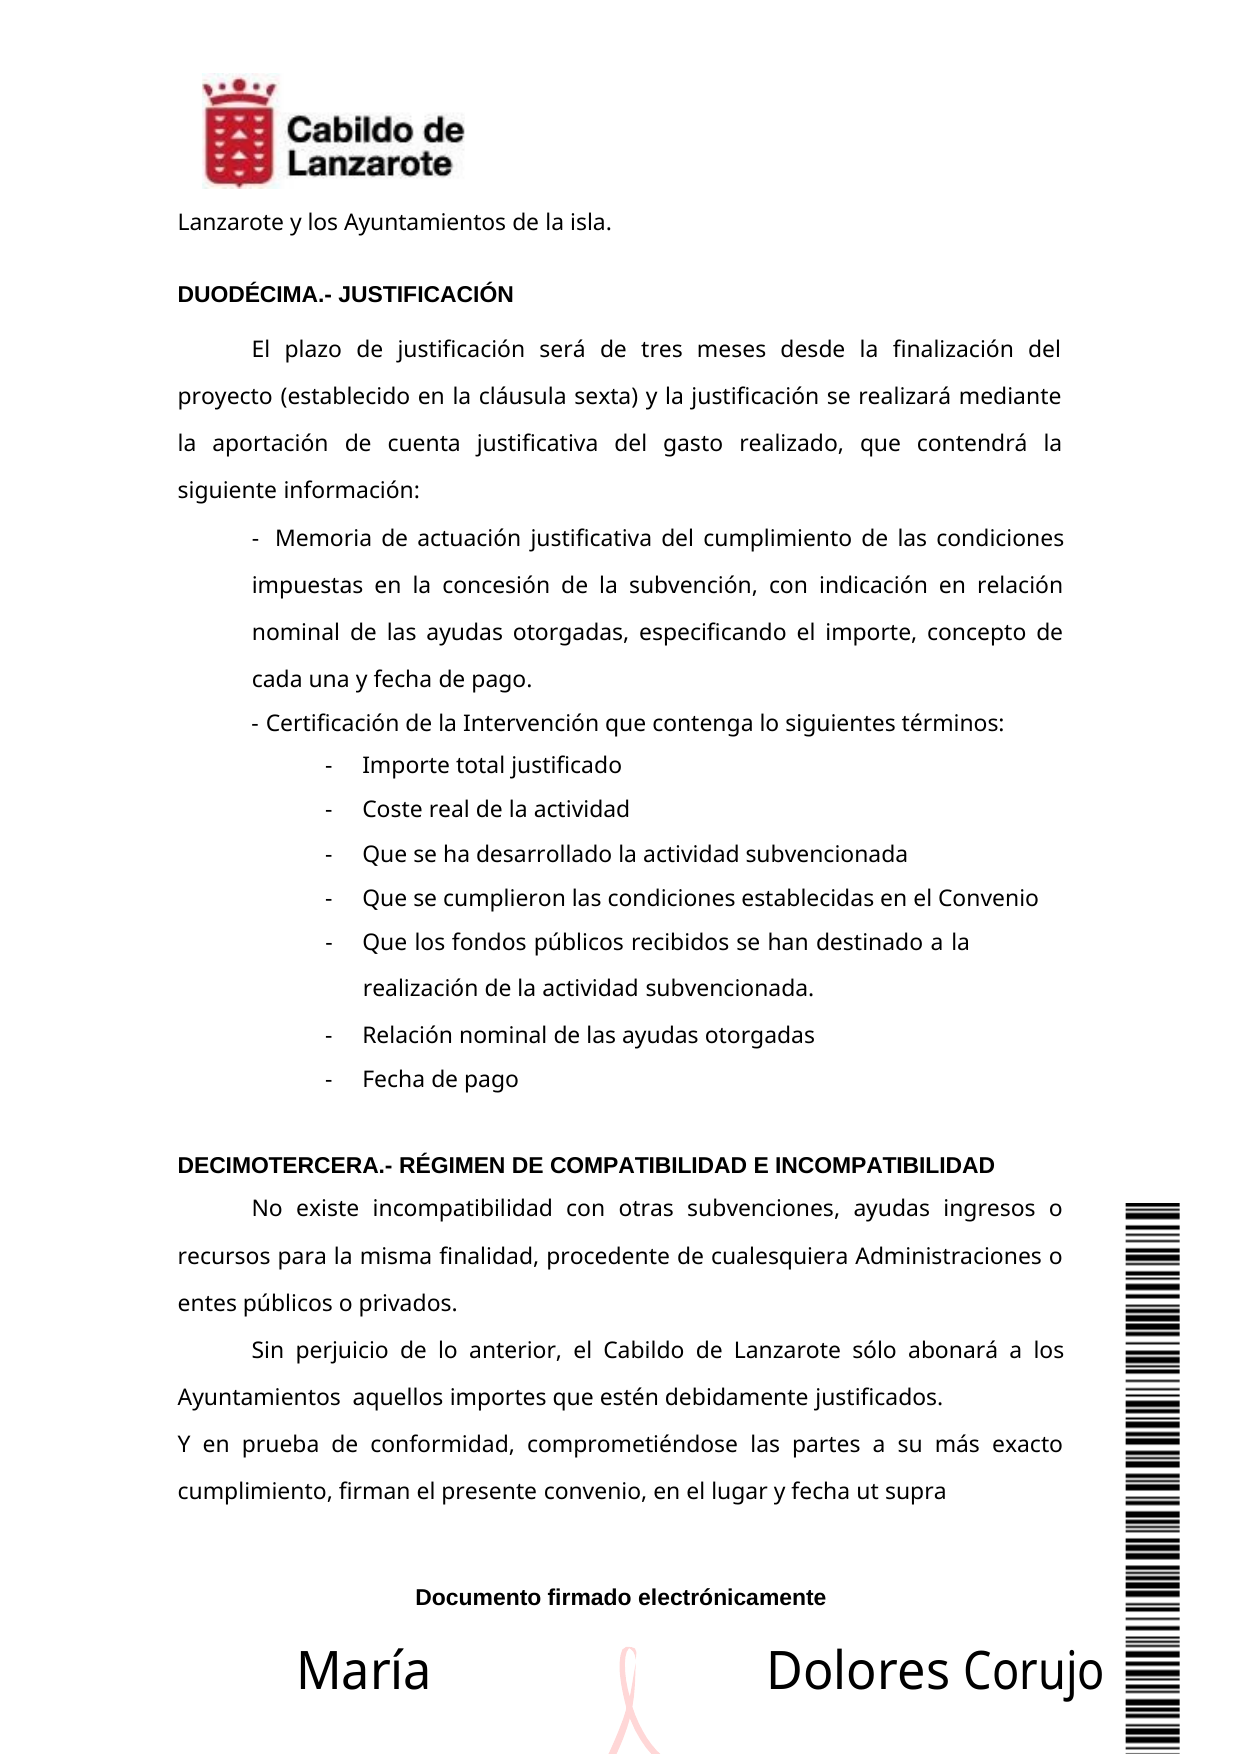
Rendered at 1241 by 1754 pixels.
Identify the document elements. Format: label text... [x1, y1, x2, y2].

list Fecha de pago [325, 1063, 1190, 1094]
text Lanzarote y los Ayuntamientos de la isla. [177, 206, 1190, 238]
list Relación nominal de las ayudas otorgadas [325, 1019, 1190, 1050]
subtitle Documento firmado electrónicamente [415, 1584, 1125, 1611]
list Que se cumplieron las condiciones establecidas en el Convenio [325, 882, 1190, 913]
text María [296, 1632, 624, 1705]
text Y en prueba de conformidad, comprometiéndose las partes a su más exacto cumplimiento, firman el presente convenio, en el lugar y fecha ut supra [177, 1428, 1063, 1506]
text El plazo de justificación será de tres meses desde la finalización del proyecto (establecido en la cláusula sexta) y la justificación se realizará mediante la aportación de cuenta justificativa del gasto realizado, que contendrá la siguiente información: [177, 332, 1062, 505]
list Importe total justificado [325, 749, 1190, 781]
list Memoria de actuación justificativa del cumplimiento de las condiciones impuestas en la concesión de la subvención, con indicación en relación nominal de las ayudas otorgadas, especificando el importe, concepto de cada una y fecha de pago. [252, 522, 1064, 694]
list Que se ha desarrollado la actividad subvencionada [325, 838, 1190, 869]
list Certificación de la Intervención que contenga lo siguientes términos: [251, 710, 1190, 736]
list Que los fondos públicos recibidos se han destinado a la realización de la actividad subvencionada. [325, 926, 1059, 1003]
subtitle DECIMOTERCERA.- RÉGIMEN DE COMPATIBILIDAD E INCOMPATIBILIDAD [177, 1152, 1190, 1179]
text Dolores Corujo [766, 1632, 1125, 1705]
text [1180, 1632, 1190, 1705]
picture [1125, 1203, 1180, 1754]
list Coste real de la actividad [325, 793, 1190, 825]
text Sin perjuicio de lo anterior, el Cabildo de Lanzarote sólo abonará a los Ayuntamientos aquellos importes que estén debidamente justificados. [177, 1334, 1064, 1412]
subtitle DUODÉCIMA.- JUSTIFICACIÓN [177, 281, 1190, 307]
text No existe incompatibilidad con otras subvenciones, ayudas ingresos o recursos para la misma finalidad, procedente de cualesquiera Administraciones o entes públicos o privados. [177, 1192, 1064, 1318]
picture [201, 73, 465, 189]
